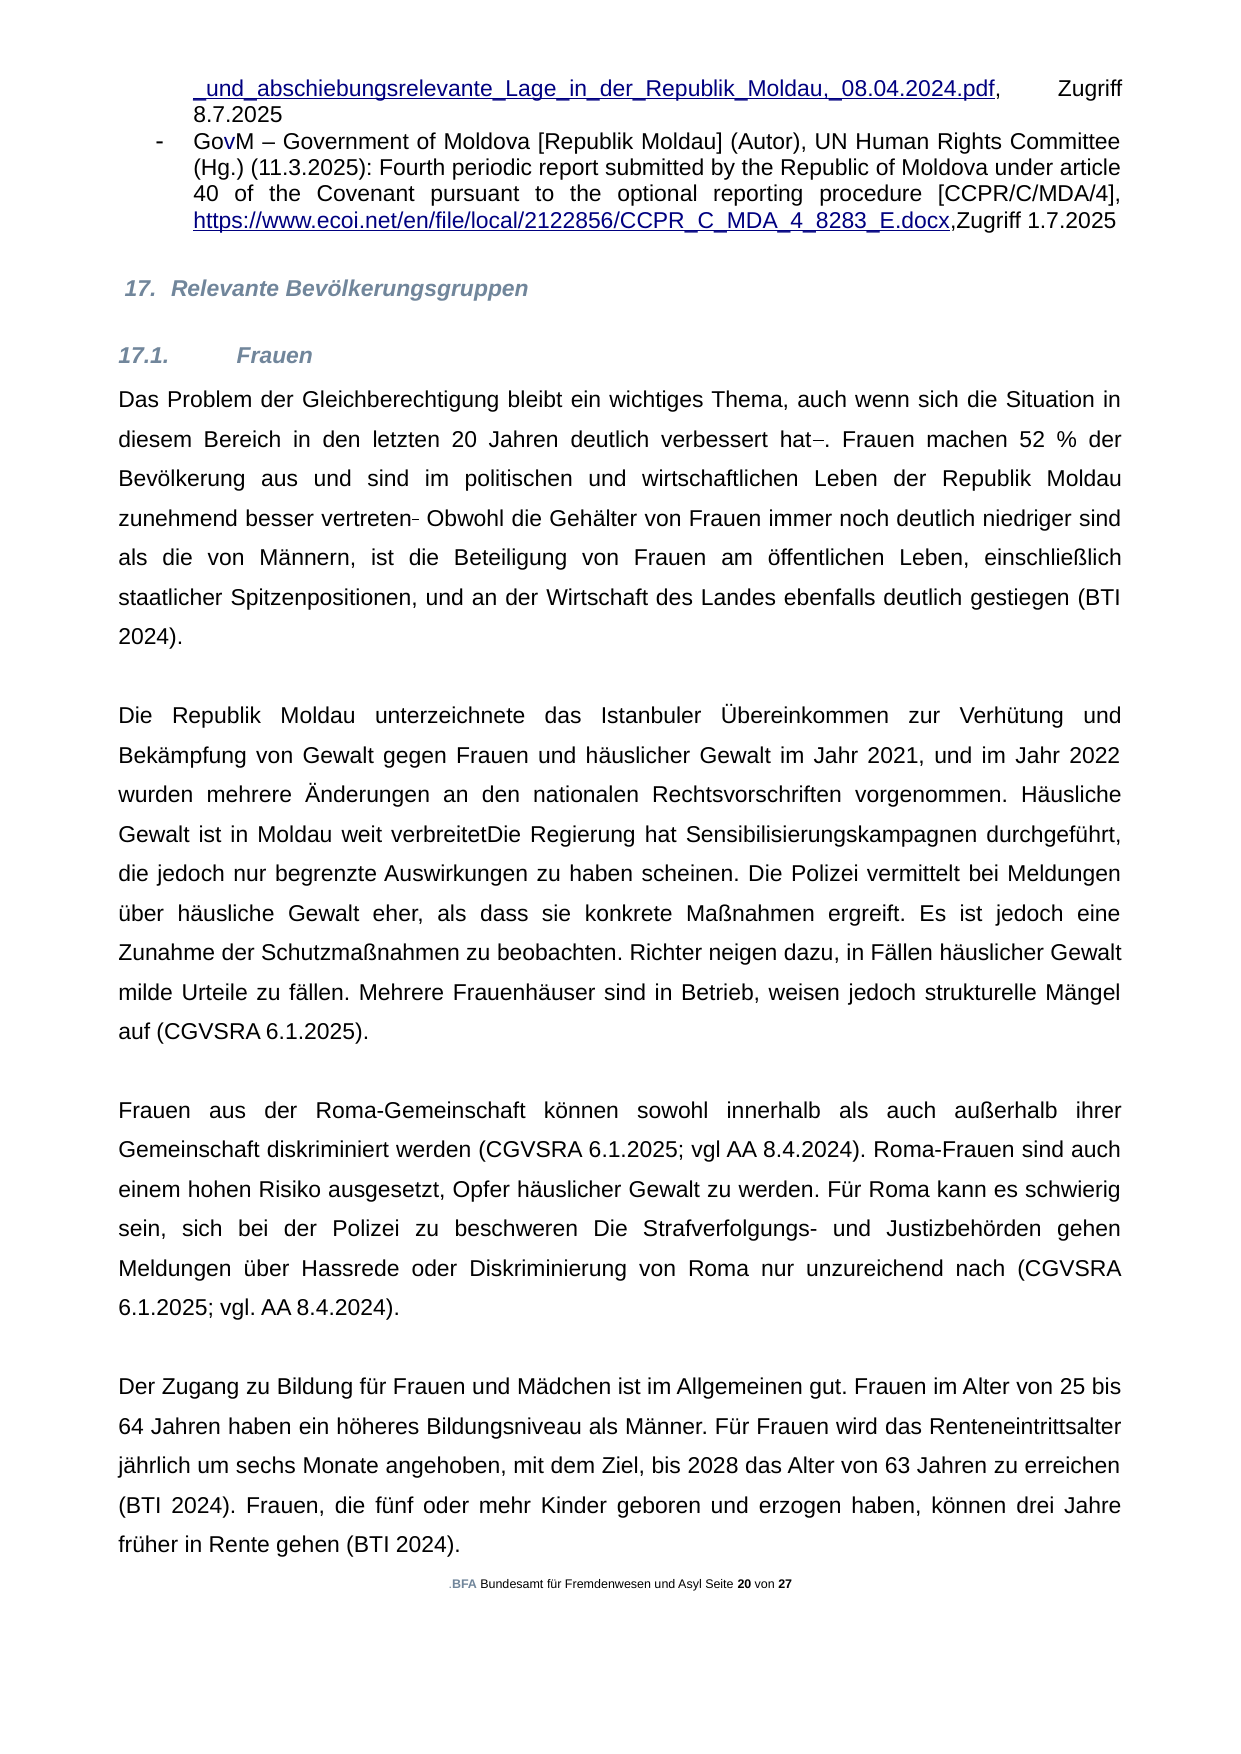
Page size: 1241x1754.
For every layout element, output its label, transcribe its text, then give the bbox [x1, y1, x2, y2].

text Die Republik Moldau unterzeichnete das Istanbuler Übereinkommen zur Verhütung und Bekämpfung von Gewalt gegen Frauen und häuslicher Gewalt im Jahr 2021, und im Jahr 2022 wurden mehrere Änderungen an den nationalen Rechtsvorschriften vorgenommen. Häusliche Gewalt ist in Moldau weit verbreitetDie Regierung hat Sensibilisierungskampagnen durchgeführt, die jedoch nur begrenzte Auswirkungen zu haben scheinen. Die Polizei vermittelt bei Meldungen über häusliche Gewalt eher, als dass sie konkrete Maßnahmen ergreift. Es ist jedoch eine Zunahme der Schutzmaßnahmen zu beobachten. Richter neigen dazu, in Fällen häuslicher Gewalt milde Urteile zu fällen. Mehrere Frauenhäuser sind in Betrieb, weisen jedoch strukturelle Mängel auf (CGVSRA 6.1.2025). [118, 702, 1122, 1044]
subtitle Relevante Bevölkerungsgruppen [118, 274, 1112, 301]
list _und_abschiebungsrelevante_Lage_in_der_Republik_Moldau,_08.04.2024.pdf, Zugriff 8.7.2025 [156, 75, 1122, 128]
subtitle Frauen [118, 342, 1111, 368]
list GovM – Government of Moldova [Republik Moldau] (Autor), UN Human Rights Committee (Hg.) (11.3.2025): Fourth periodic report submitted by the Republic of Moldova under article 40 of the Covenant pursuant to the optional reporting procedure [CCPR/C/MDA/4], https://www.ecoi.net/en/file/local/2122856/CCPR_C_MDA_4_8283_E.docx,Zugriff 1.7.2025 [156, 128, 1122, 233]
text Das Problem der Gleichberechtigung bleibt ein wichtiges Thema, auch wenn sich die Situation in diesem Bereich in den letzten 20 Jahren deutlich verbessert hat . Frauen machen 52 % der Bevölkerung aus und sind im politischen und wirtschaftlichen Leben der Republik Moldau zunehmend besser vertreten Obwohl die Gehälter von Frauen immer noch deutlich niedriger sind als die von Männern, ist die Beteiligung von Frauen am öffentlichen Leben, einschließlich staatlicher Spitzenpositionen, und an der Wirtschaft des Landes ebenfalls deutlich gestiegen (BTI 2024). [118, 386, 1122, 649]
text Frauen aus der Roma-Gemeinschaft können sowohl innerhalb als auch außerhalb ihrer Gemeinschaft diskriminiert werden (CGVSRA 6.1.2025; vgl AA 8.4.2024). Roma-Frauen sind auch einem hohen Risiko ausgesetzt, Opfer häuslicher Gewalt zu werden. Für Roma kann es schwierig sein, sich bei der Polizei zu beschweren Die Strafverfolgungs- und Justizbehörden gehen Meldungen über Hassrede oder Diskriminierung von Roma nur unzureichend nach (CGVSRA 6.1.2025; vgl. AA 8.4.2024). [118, 1097, 1122, 1321]
text Der Zugang zu Bildung für Frauen und Mädchen ist im Allgemeinen gut. Frauen im Alter von 25 bis 64 Jahren haben ein höheres Bildungsniveau als Männer. Für Frauen wird das Renteneintrittsalter jährlich um sechs Monate angehoben, mit dem Ziel, bis 2028 das Alter von 63 Jahren zu erreichen (BTI 2024). Frauen, die fünf oder mehr Kinder geboren und erzogen haben, können drei Jahre früher in Rente gehen (BTI 2024). [118, 1373, 1122, 1557]
